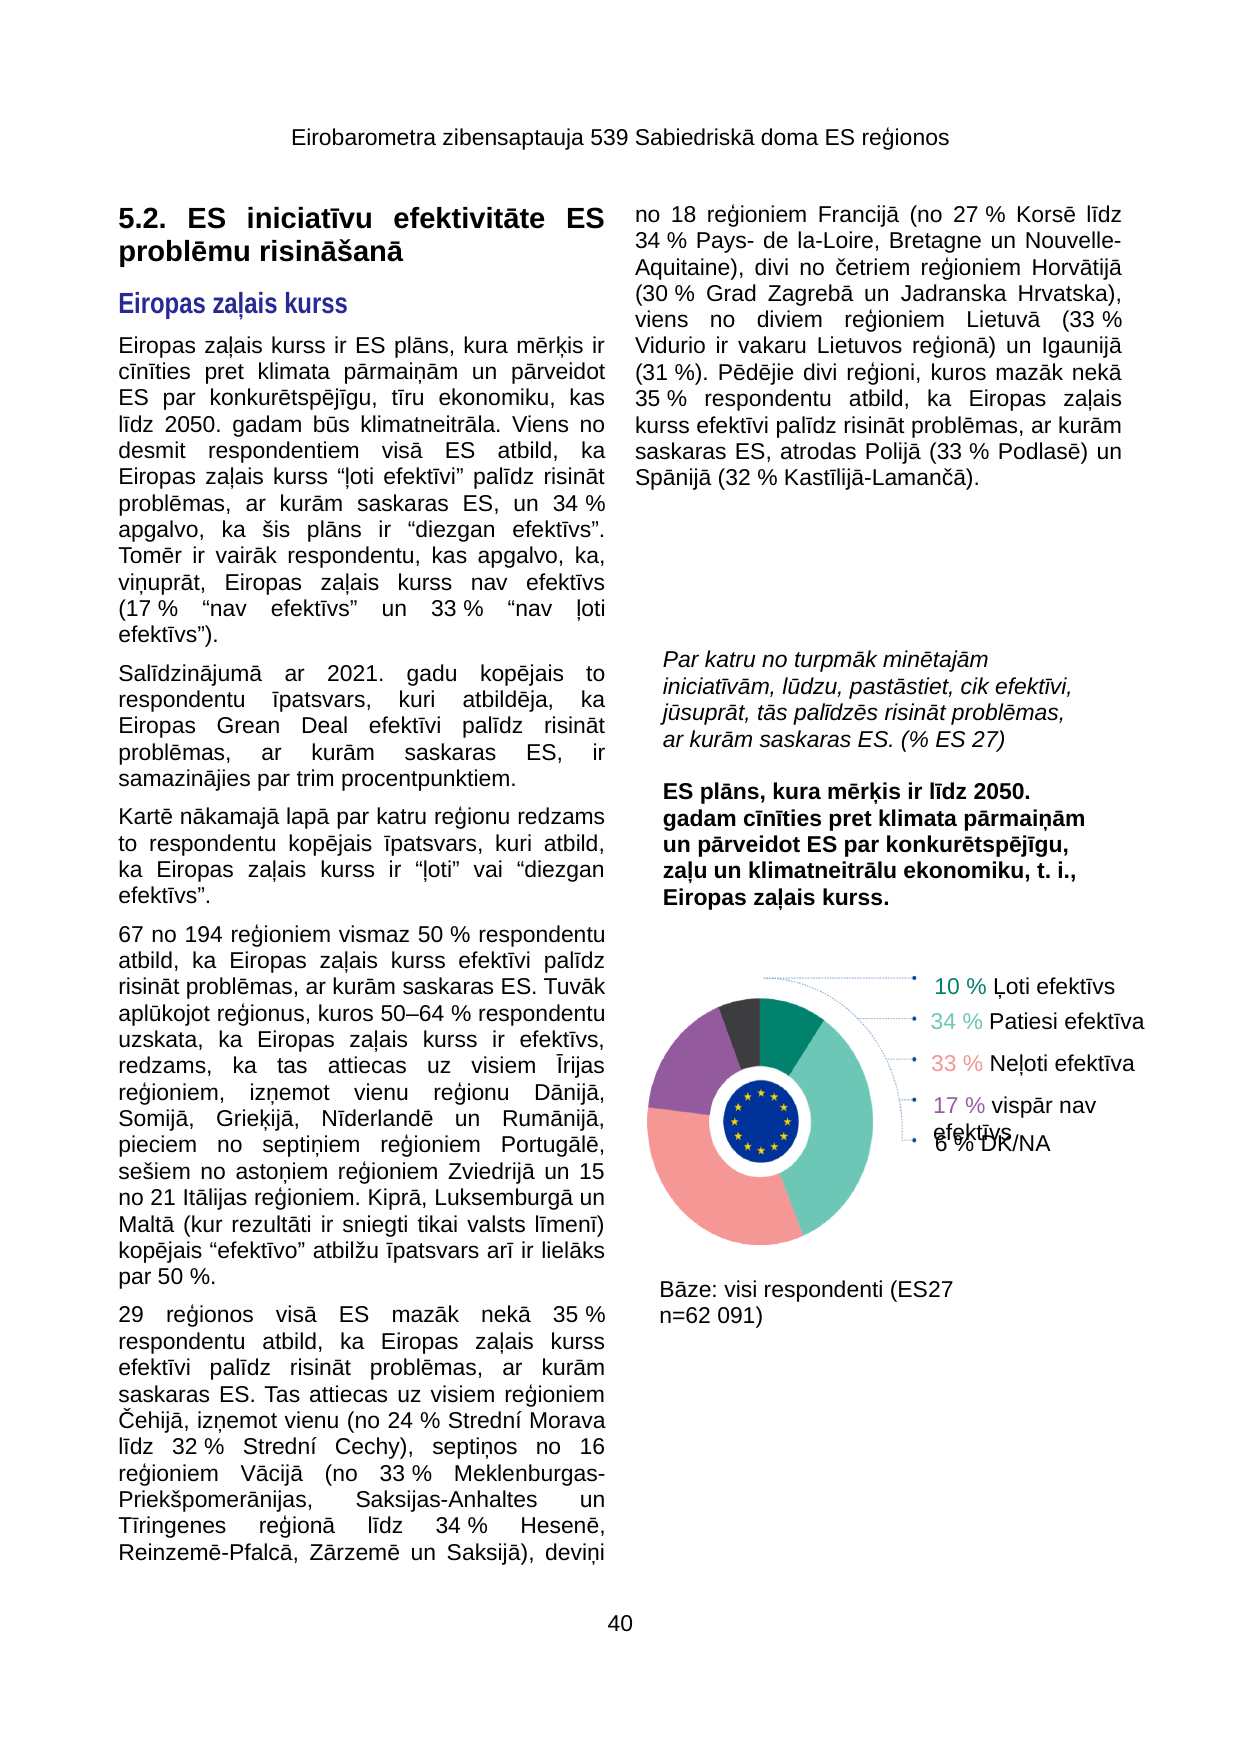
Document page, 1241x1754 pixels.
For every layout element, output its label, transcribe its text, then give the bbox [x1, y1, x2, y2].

text 29 reģionos visā ES mazāk nekā 35 % respondentu atbild, ka Eiropas zaļais kurss efektīvi palīdz risināt problēmas, ar kurām saskaras ES. Tas attiecas uz visiem reģioniem Čehijā, izņemot vienu (no 24 % Strední Morava līdz 32 % Strední Cechy), septiņos no 16 reģioniem Vācijā (no 33 % Meklenburgas-Priekšpomerānijas, Saksijas-Anhaltes un Tīringenes reģionā līdz 34 % Hesenē, Reinzemē-Pfalcā, Zārzemē un Saksijā), deviņi [118, 1301, 605, 1565]
text Eiropas zaļais kurss [118, 286, 605, 320]
picture [643, 961, 924, 1249]
text Kartē nākamajā lapā par katru reģionu redzams to respondentu kopējais īpatsvars, kuri atbild, ka Eiropas zaļais kurss ir “ļoti” vai “diezgan efektīvs”. [118, 803, 605, 909]
text 67 no 194 reģioniem vismaz 50 % respondentu atbild, ka Eiropas zaļais kurss efektīvi palīdz risināt problēmas, ar kurām saskaras ES. Tuvāk aplūkojot reģionus, kuros 50–64 % respondentu uzskata, ka Eiropas zaļais kurss ir efektīvs, redzams, ka tas attiecas uz visiem Īrijas reģioniem, izņemot vienu reģionu Dānijā, Somijā, Grieķijā, Nīderlandē un Rumānijā, pieciem no septiņiem reģioniem Portugālē, sešiem no astoņiem reģioniem Zviedrijā un 15 no 21 Itālijas reģioniem. Kiprā, Luksemburgā un Maltā (kur rezultāti ir sniegti tikai valsts līmenī) kopējais “efektīvo” atbilžu īpatsvars arī ir lielāks par 50 %. [118, 921, 605, 1289]
subtitle 5.2. ES iniciatīvu efektivitāte ES problēmu risināšanā [118, 201, 605, 268]
text Eiropas zaļais kurss ir ES plāns, kura mērķis ir cīnīties pret klimata pārmaiņām un pārveidot ES par konkurētspējīgu, tīru ekonomiku, kas līdz 2050. gadam būs klimatneitrāla. Viens no desmit respondentiem visā ES atbild, ka Eiropas zaļais kurss “ļoti efektīvi” palīdz risināt problēmas, ar kurām saskaras ES, un 34 % apgalvo, ka šis plāns ir “diezgan efektīvs”. Tomēr ir vairāk respondentu, kas apgalvo, ka, viņuprāt, Eiropas zaļais kurss nav efektīvs (17 % “nav efektīvs” un 33 % “nav ļoti efektīvs”). [118, 332, 605, 648]
text no 18 reģioniem Francijā (no 27 % Korsē līdz 34 % Pays- de la-Loire, Bretagne un Nouvelle-Aquitaine), divi no četriem reģioniem Horvātijā (30 % Grad Zagrebā un Jadranska Hrvatska), viens no diviem reģioniem Lietuvā (33 % Vidurio ir vakaru Lietuvos reģionā) un Igaunijā (31 %). Pēdējie divi reģioni, kuros mazāk nekā 35 % respondentu atbild, ka Eiropas zaļais kurss efektīvi palīdz risināt problēmas, ar kurām saskaras ES, atrodas Polijā (33 % Podlasē) un Spānijā (32 % Kastīlijā-Lamančā). [635, 201, 1122, 491]
text Salīdzinājumā ar 2021. gadu kopējais to respondentu īpatsvars, kuri atbildēja, ka Eiropas Grean Deal efektīvi palīdz risināt problēmas, ar kurām saskaras ES, ir samazinājies par trim procentpunktiem. [118, 660, 605, 791]
